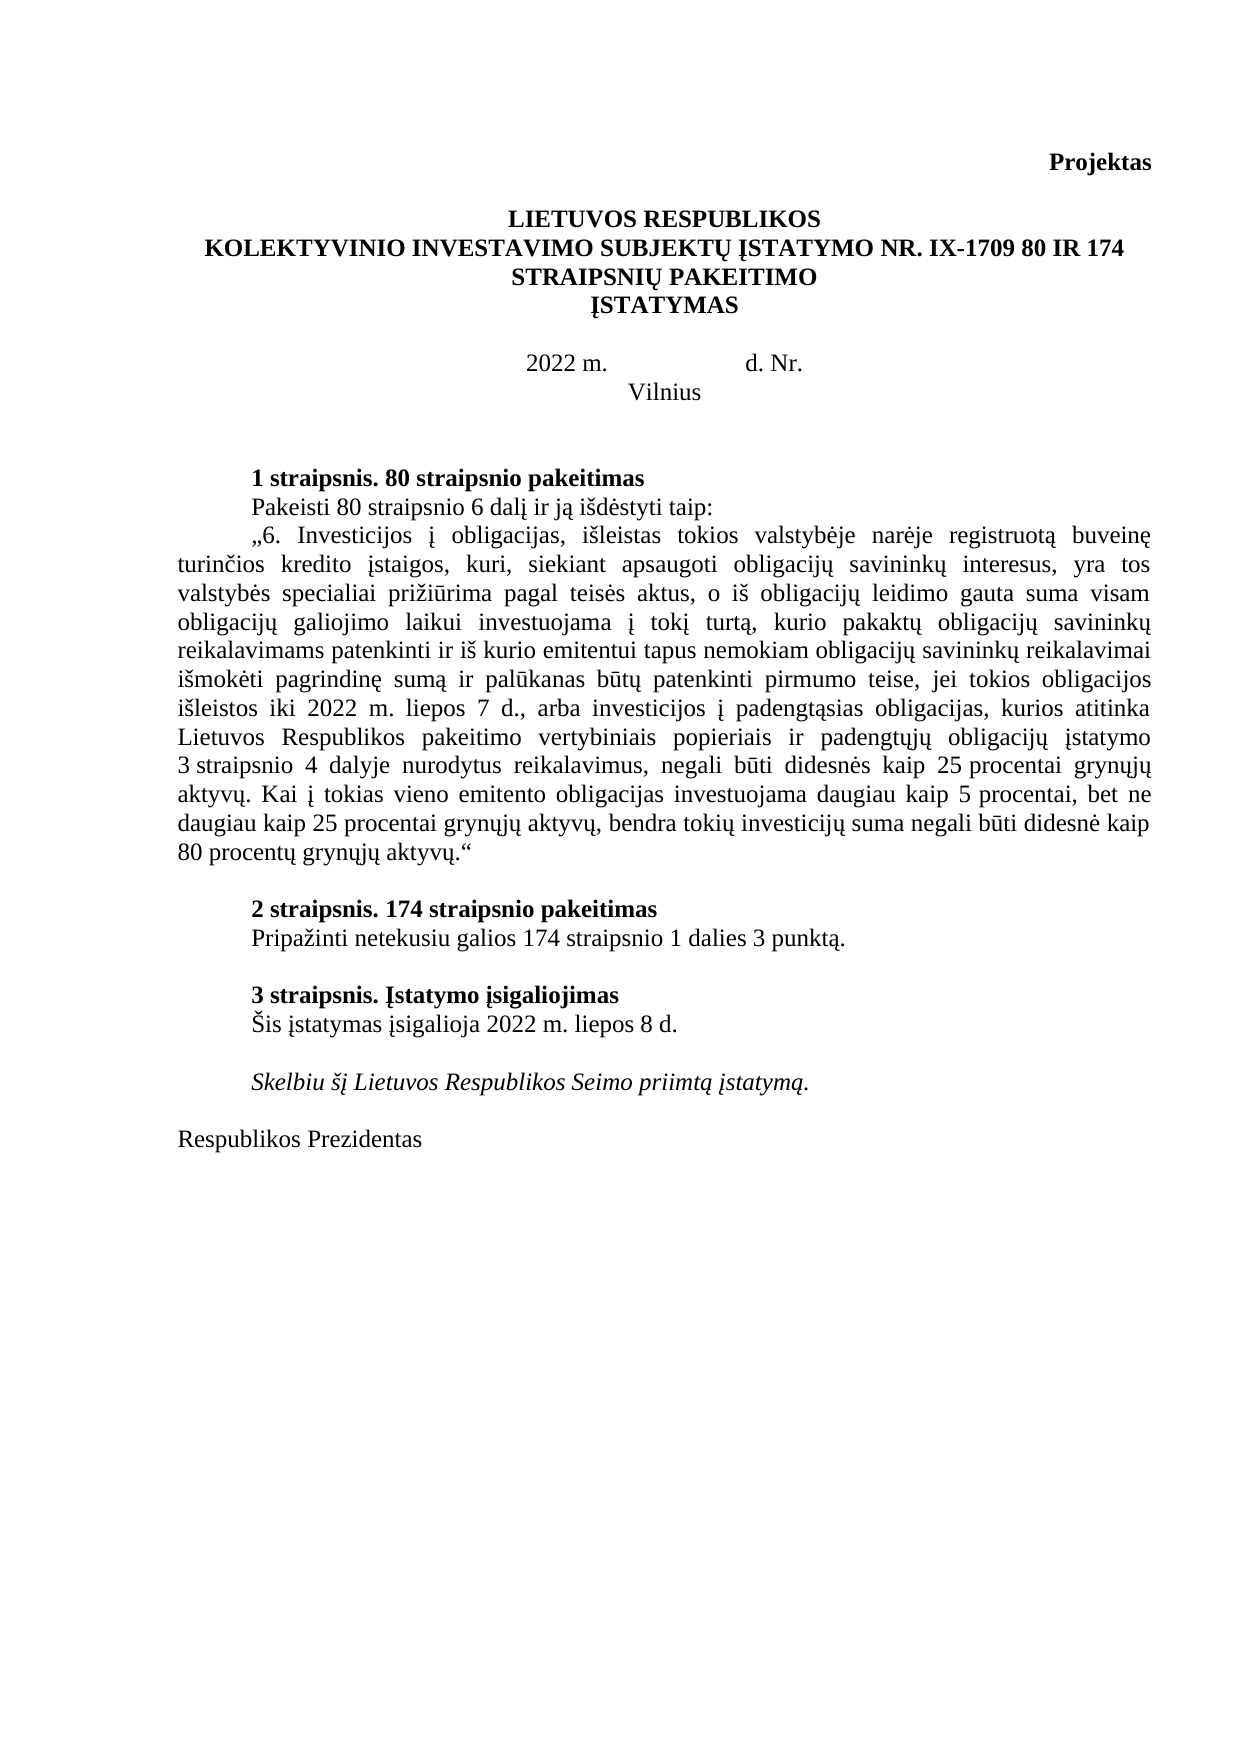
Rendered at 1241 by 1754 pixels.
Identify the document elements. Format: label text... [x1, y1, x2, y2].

text Skelbiu šį Lietuvos Respublikos Seimo priimtą įstatymą. [177, 1067, 1152, 1096]
text Pripažinti netekusiu galios 174 straipsnio 1 dalies 3 punktą. [177, 923, 1152, 952]
text Respublikos Prezidentas [177, 1124, 1152, 1153]
text LIETUVOS RESPUBLIKOS [177, 204, 1152, 233]
text „6. Investicijos į obligacijas, išleistas tokios valstybėje narėje registruotą buveinę turinčios kredito įstaigos, kuri, siekiant apsaugoti obligacijų savininkų interesus, yra tos valstybės specialiai prižiūrima pagal teisės aktus, o iš obligacijų leidimo gauta suma visam obligacijų galiojimo laikui investuojama į tokį turtą, kurio pakaktų obligacijų savininkų reikalavimams patenkinti ir iš kurio emitentui tapus nemokiam obligacijų savininkų reikalavimai išmokėti pagrindinę sumą ir palūkanas būtų patenkinti pirmumo teise, jei tokios obligacijos išleistos iki 2022 m. liepos 7 d., arba investicijos į padengtąsias obligacijas, kurios atitinka Lietuvos Respublikos pakeitimo vertybiniais popieriais ir padengtųjų obligacijų įstatymo 3 straipsnio 4 dalyje nurodytus reikalavimus, negali būti didesnės kaip 25 procentai grynųjų aktyvų. Kai į tokias vieno emitento obligacijas investuojama daugiau kaip 5 procentai, bet ne daugiau kaip 25 procentai grynųjų aktyvų, bendra tokių investicijų suma negali būti didesnė kaip 80 procentų grynųjų aktyvų.“ [177, 521, 1152, 866]
text Projektas [852, 147, 1152, 176]
text 3 straipsnis. Įstatymo įsigaliojimas [177, 981, 1152, 1009]
text ĮSTATYMAS [177, 291, 1152, 319]
text Šis įstatymas įsigalioja 2022 m. liepos 8 d. [177, 1009, 1152, 1038]
text 2022 m. d. Nr. [177, 348, 1152, 377]
text Pakeisti 80 straipsnio 6 dalį ir ją išdėstyti taip: [177, 492, 1152, 521]
text 1 straipsnis. 80 straipsnio pakeitimas [177, 463, 1152, 492]
text KOLEKTYVINIO INVESTAVIMO SUBJEKTŲ ĮSTATYMO NR. IX-1709 80 IR 174 straipsnių PAKEITIMO [177, 233, 1152, 291]
text Vilnius [177, 377, 1152, 406]
text 2 straipsnis. 174 straipsnio pakeitimas [177, 894, 1152, 923]
